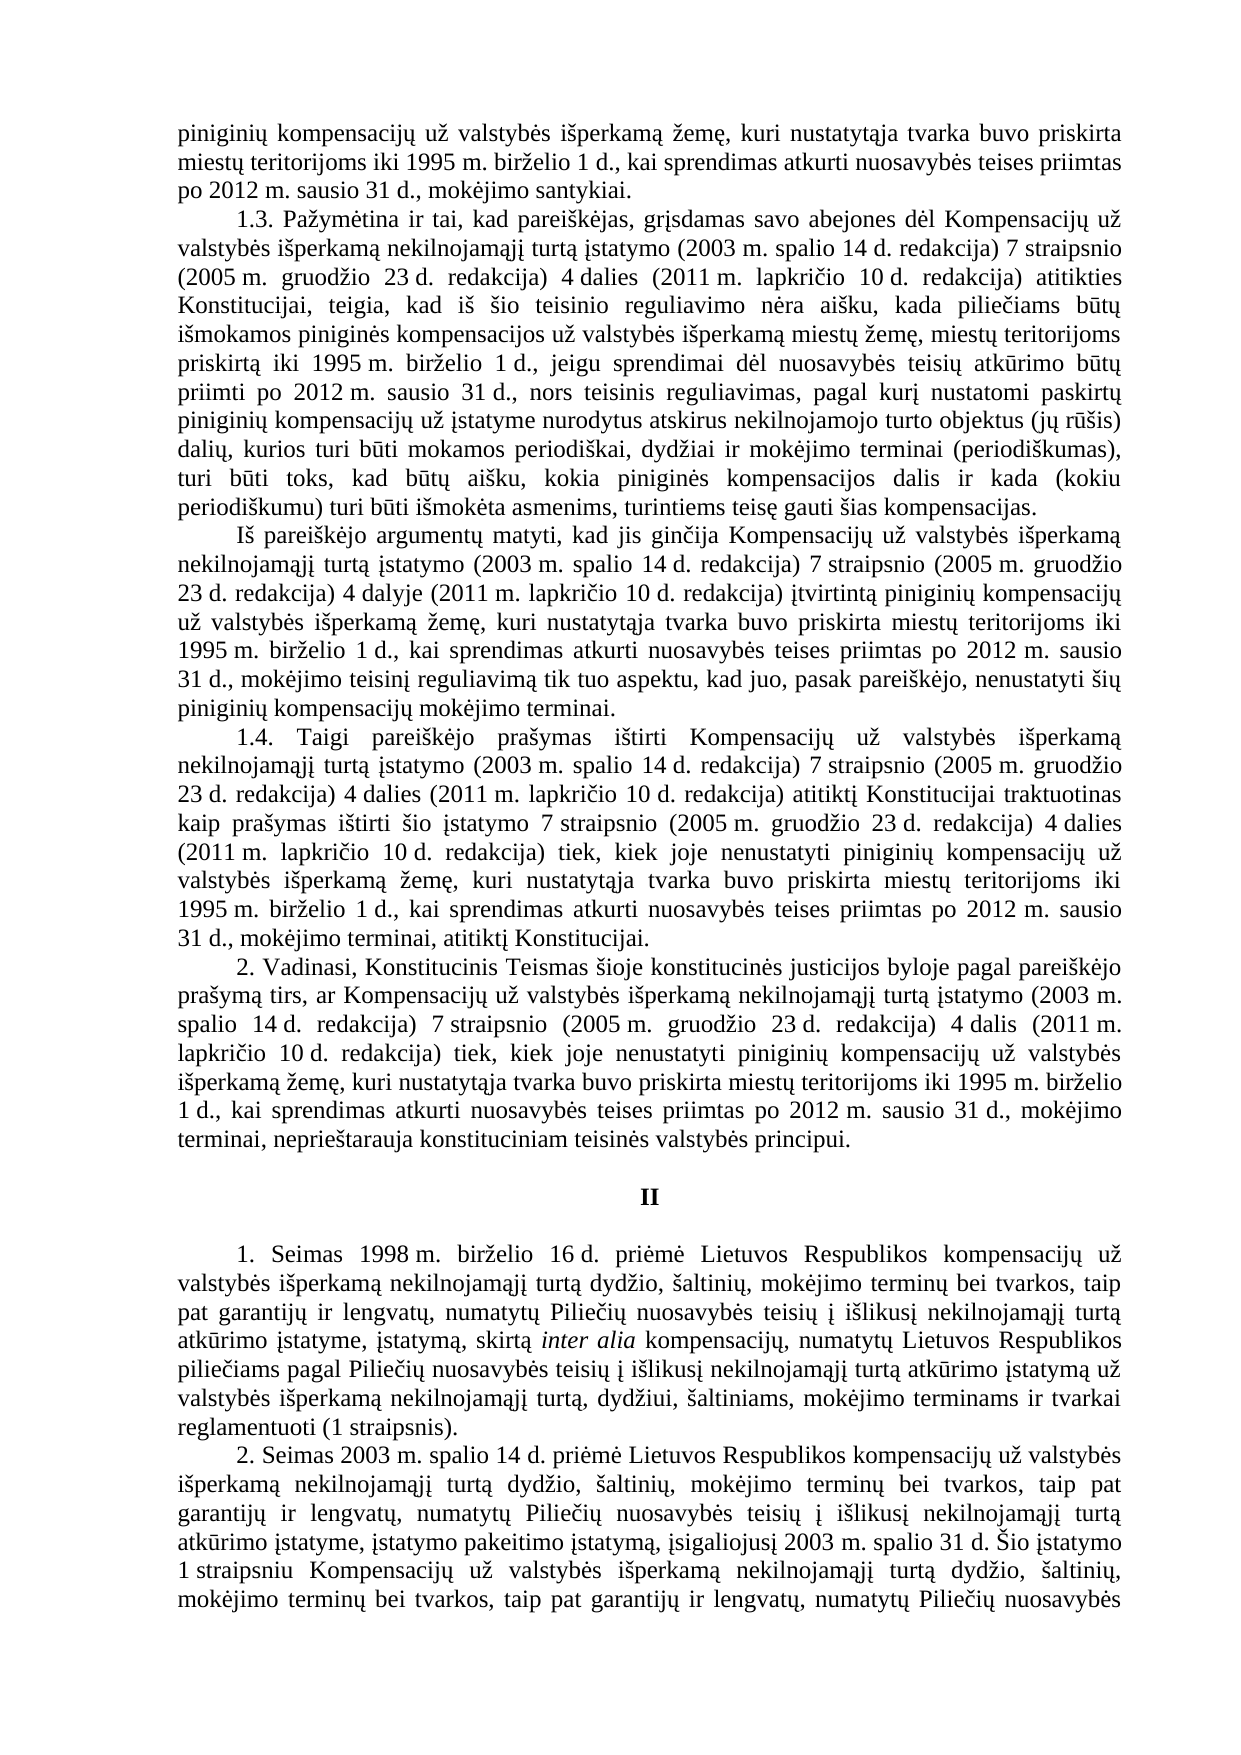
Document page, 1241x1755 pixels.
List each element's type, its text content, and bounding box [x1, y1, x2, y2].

text 2. Seimas 2003 m. spalio 14 d. priėmė Lietuvos Respublikos kompensacijų už valstybės išperkamą nekilnojamąjį turtą dydžio, šaltinių, mokėjimo terminų bei tvarkos, taip pat garantijų ir lengvatų, numatytų Piliečių nuosavybės teisių į išlikusį nekilnojamąjį turtą atkūrimo įstatyme, įstatymo pakeitimo įstatymą, įsigaliojusį 2003 m. spalio 31 d. Šio įstatymo 1 straipsniu Kompensacijų už valstybės išperkamą nekilnojamąjį turtą dydžio, šaltinių, mokėjimo terminų bei tvarkos, taip pat garantijų ir lengvatų, numatytų Piliečių nuosavybės [177, 1441, 1122, 1613]
text 1.3. Pažymėtina ir tai, kad pareiškėjas, grįsdamas savo abejones dėl Kompensacijų už valstybės išperkamą nekilnojamąjį turtą įstatymo (2003 m. spalio 14 d. redakcija) 7 straipsnio (2005 m. gruodžio 23 d. redakcija) 4 dalies (2011 m. lapkričio 10 d. redakcija) atitikties Konstitucijai, teigia, kad iš šio teisinio reguliavimo nėra aišku, kada piliečiams būtų išmokamos piniginės kompensacijos už valstybės išperkamą miestų žemę, miestų teritorijoms priskirtą iki 1995 m. birželio 1 d., jeigu sprendimai dėl nuosavybės teisių atkūrimo būtų priimti po 2012 m. sausio 31 d., nors teisinis reguliavimas, pagal kurį nustatomi paskirtų piniginių kompensacijų už įstatyme nurodytus atskirus nekilnojamojo turto objektus (jų rūšis) dalių, kurios turi būti mokamos periodiškai, dydžiai ir mokėjimo terminai (periodiškumas), turi būti toks, kad būtų aišku, kokia piniginės kompensacijos dalis ir kada (kokiu periodiškumu) turi būti išmokėta asmenims, turintiems teisę gauti šias kompensacijas. [177, 204, 1122, 521]
text 1.4. Taigi pareiškėjo prašymas ištirti Kompensacijų už valstybės išperkamą nekilnojamąjį turtą įstatymo (2003 m. spalio 14 d. redakcija) 7 straipsnio (2005 m. gruodžio 23 d. redakcija) 4 dalies (2011 m. lapkričio 10 d. redakcija) atitiktį Konstitucijai traktuotinas kaip prašymas ištirti šio įstatymo 7 straipsnio (2005 m. gruodžio 23 d. redakcija) 4 dalies (2011 m. lapkričio 10 d. redakcija) tiek, kiek joje nenustatyti piniginių kompensacijų už valstybės išperkamą žemę, kuri nustatytąja tvarka buvo priskirta miestų teritorijoms iki 1995 m. birželio 1 d., kai sprendimas atkurti nuosavybės teises priimtas po 2012 m. sausio 31 d., mokėjimo terminai, atitiktį Konstitucijai. [177, 722, 1122, 952]
text II [177, 1182, 1122, 1211]
text piniginių kompensacijų už valstybės išperkamą žemę, kuri nustatytąja tvarka buvo priskirta miestų teritorijoms iki 1995 m. birželio 1 d., kai sprendimas atkurti nuosavybės teises priimtas po 2012 m. sausio 31 d., mokėjimo santykiai. [177, 118, 1122, 204]
text 2. Vadinasi, Konstitucinis Teismas šioje konstitucinės justicijos byloje pagal pareiškėjo prašymą tirs, ar Kompensacijų už valstybės išperkamą nekilnojamąjį turtą įstatymo (2003 m. spalio 14 d. redakcija) 7 straipsnio (2005 m. gruodžio 23 d. redakcija) 4 dalis (2011 m. lapkričio 10 d. redakcija) tiek, kiek joje nenustatyti piniginių kompensacijų už valstybės išperkamą žemę, kuri nustatytąja tvarka buvo priskirta miestų teritorijoms iki 1995 m. birželio 1 d., kai sprendimas atkurti nuosavybės teises priimtas po 2012 m. sausio 31 d., mokėjimo terminai, neprieštarauja konstituciniam teisinės valstybės principui. [177, 952, 1122, 1153]
text Iš pareiškėjo argumentų matyti, kad jis ginčija Kompensacijų už valstybės išperkamą nekilnojamąjį turtą įstatymo (2003 m. spalio 14 d. redakcija) 7 straipsnio (2005 m. gruodžio 23 d. redakcija) 4 dalyje (2011 m. lapkričio 10 d. redakcija) įtvirtintą piniginių kompensacijų už valstybės išperkamą žemę, kuri nustatytąja tvarka buvo priskirta miestų teritorijoms iki 1995 m. birželio 1 d., kai sprendimas atkurti nuosavybės teises priimtas po 2012 m. sausio 31 d., mokėjimo teisinį reguliavimą tik tuo aspektu, kad juo, pasak pareiškėjo, nenustatyti šių piniginių kompensacijų mokėjimo terminai. [177, 521, 1122, 722]
text 1. Seimas 1998 m. birželio 16 d. priėmė Lietuvos Respublikos kompensacijų už valstybės išperkamą nekilnojamąjį turtą dydžio, šaltinių, mokėjimo terminų bei tvarkos, taip pat garantijų ir lengvatų, numatytų Piliečių nuosavybės teisių į išlikusį nekilnojamąjį turtą atkūrimo įstatyme, įstatymą, skirtą inter alia kompensacijų, numatytų Lietuvos Respublikos piliečiams pagal Piliečių nuosavybės teisių į išlikusį nekilnojamąjį turtą atkūrimo įstatymą už valstybės išperkamą nekilnojamąjį turtą, dydžiui, šaltiniams, mokėjimo terminams ir tvarkai reglamentuoti (1 straipsnis). [177, 1239, 1122, 1441]
